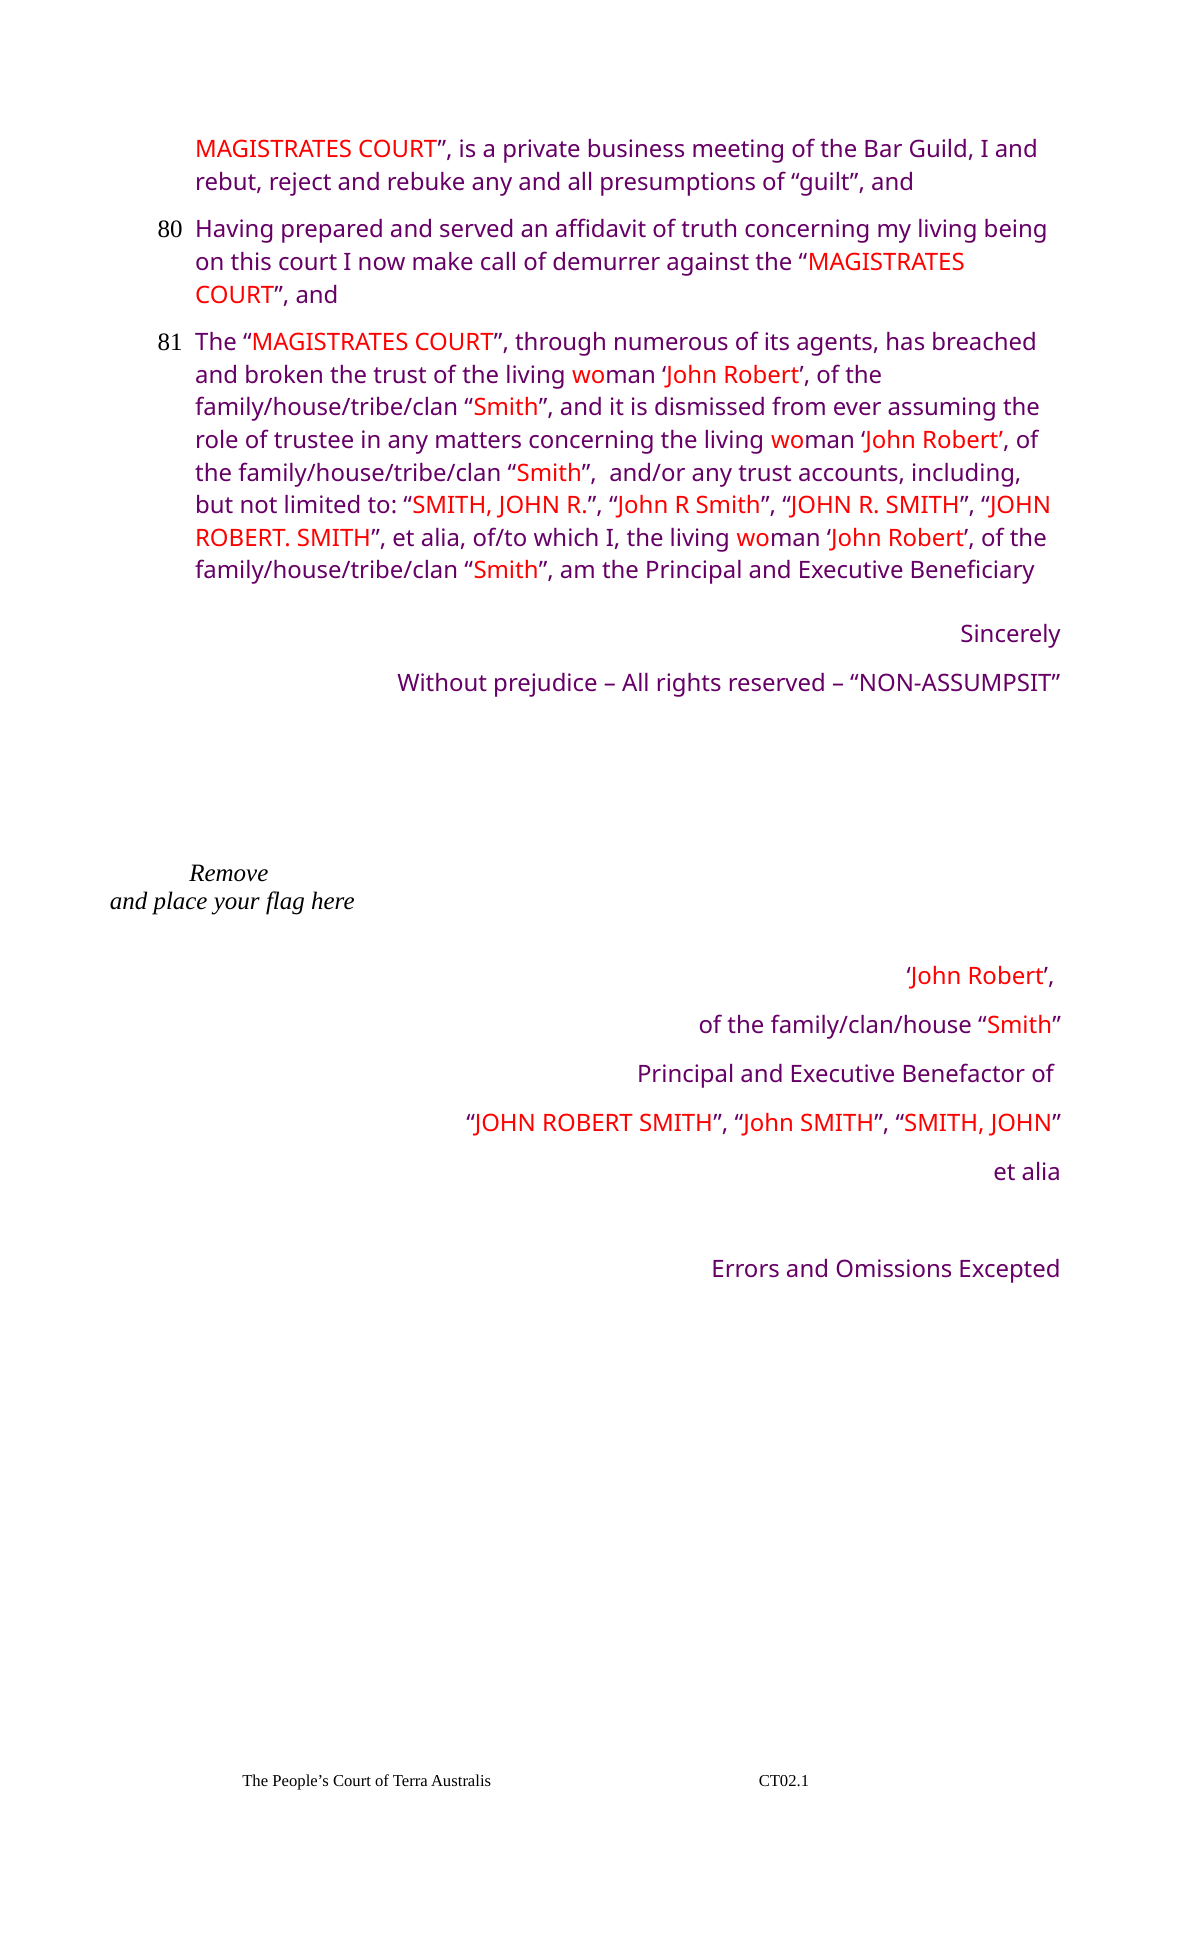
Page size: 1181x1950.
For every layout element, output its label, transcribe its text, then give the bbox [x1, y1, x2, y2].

text of the family/clan/house “Smith” [120, 1008, 1061, 1041]
list Having prepared and served an affidavit of truth concerning my living being on this court I now make call of demurrer against the “MAGISTRATES COURT”, and [157, 212, 1061, 310]
list MAGISTRATES COURT”, is a private business meeting of the Bar Guild, I and rebut, reject and rebuke any and all presumptions of “guilt”, and [157, 132, 1061, 197]
text Sincerely [120, 617, 1061, 650]
text Without prejudice – All rights reserved – “NON-ASSUMPSIT” [120, 666, 1061, 698]
text Errors and Omissions Excepted [120, 1252, 1061, 1285]
text Principal and Executive Benefactor of [120, 1057, 1061, 1089]
text et alia [120, 1154, 1061, 1187]
text ‘John Robert’, [120, 959, 1061, 992]
list The “MAGISTRATES COURT”, through numerous of its agents, has breached and broken the trust of the living woman ‘John Robert’, of the family/house/tribe/clan “Smith”, and it is dismissed from ever assuming the role of trustee in any matters concerning the living woman ‘John Robert’, of the family/house/tribe/clan “Smith”, and/or any trust accounts, including, but not limited to: “SMITH, JOHN R.”, “John R Smith”, “JOHN R. SMITH”, “JOHN ROBERT. SMITH”, et alia, of/to which I, the living woman ‘John Robert’, of the family/house/tribe/clan “Smith”, am the Principal and Executive Beneficiary [157, 325, 1061, 586]
text “JOHN ROBERT SMITH”, “John SMITH”, “SMITH, JOHN” [120, 1106, 1061, 1138]
